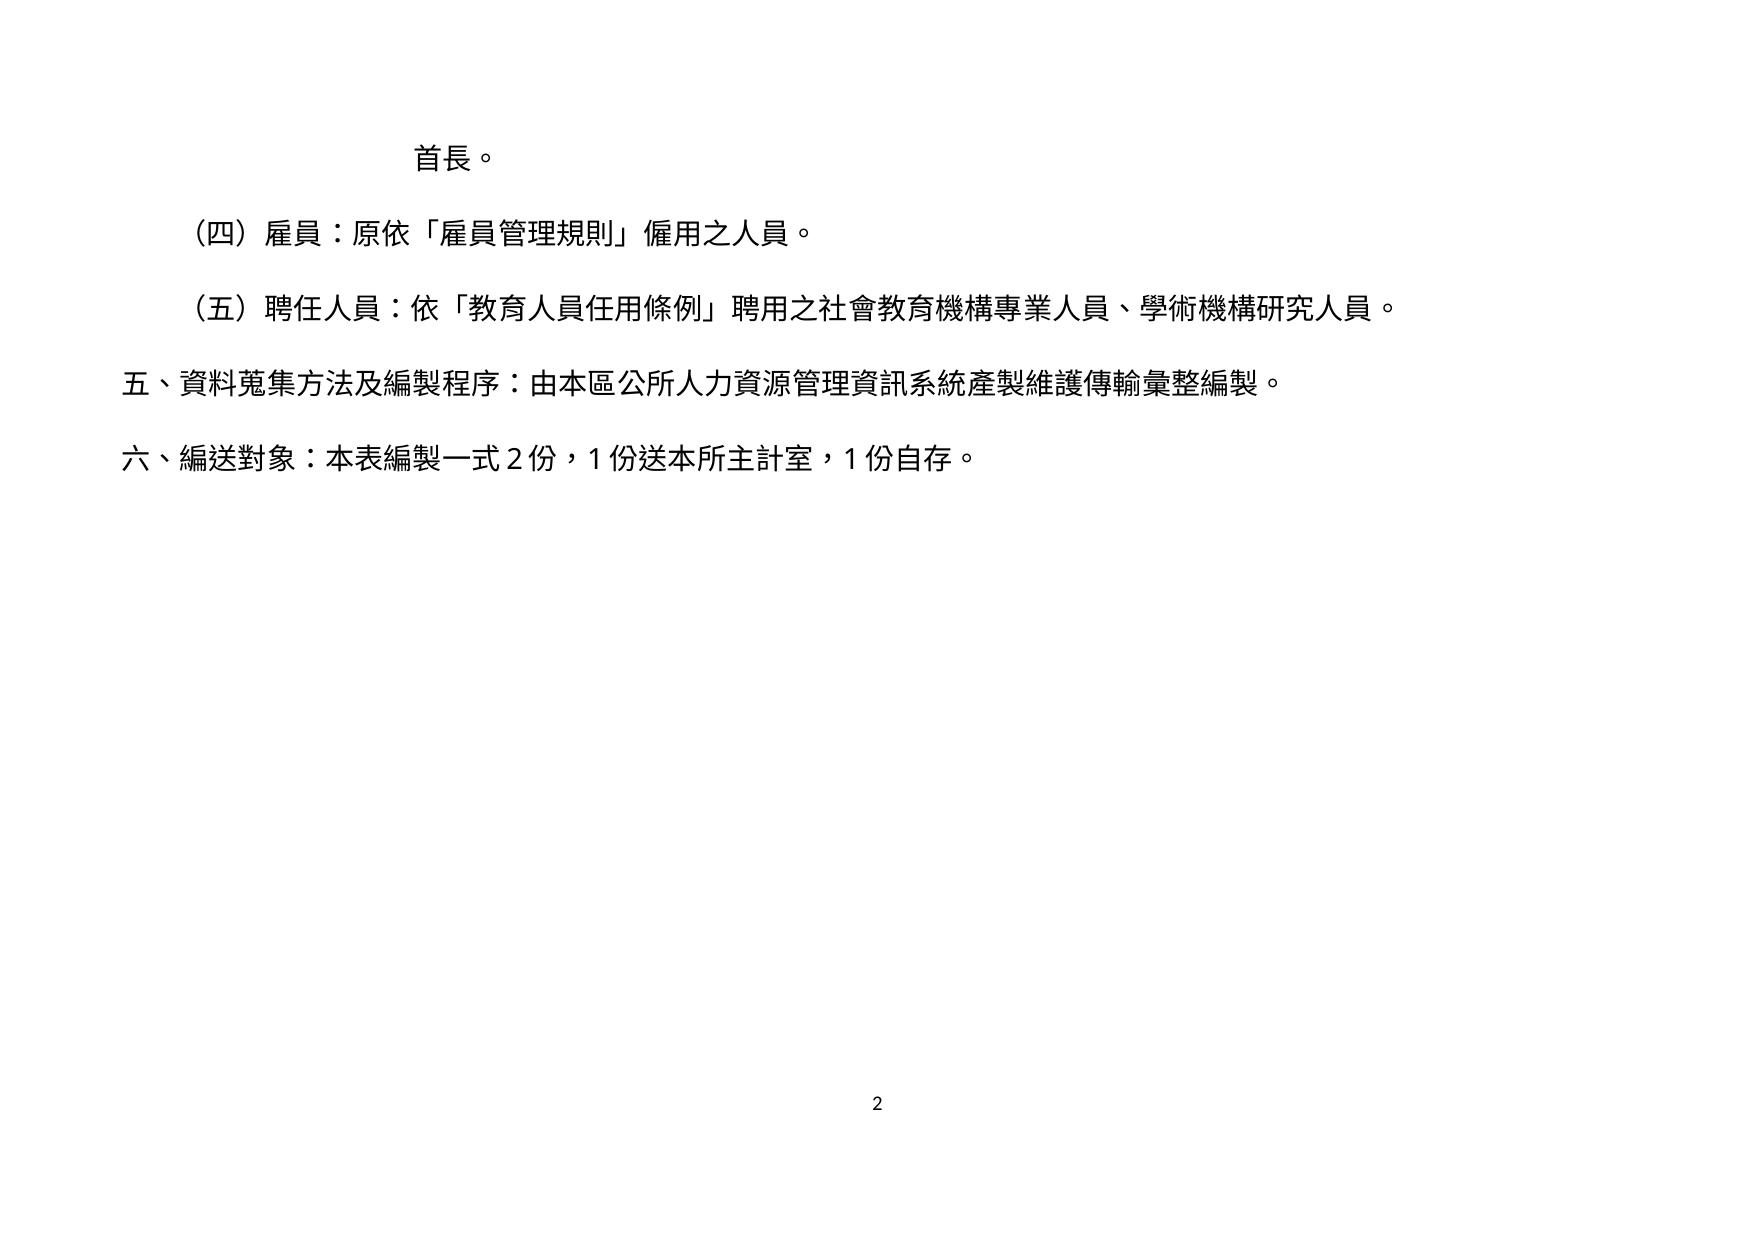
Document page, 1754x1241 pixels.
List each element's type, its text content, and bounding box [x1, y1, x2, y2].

table_cell 六、編送對象：本表編製一式2份，1份送本所主計室，1份自存。 [118, 419, 1639, 494]
table_cell （五）聘任人員：依「教育人員任用條例」聘用之社會教育機構專業人員、學術機構研究人員。 [118, 269, 1639, 344]
table_cell 五、資料蒐集方法及編製程序：由本區公所人力資源管理資訊系統產製維護傳輸彙整編製。 [118, 344, 1639, 419]
table_cell （四）雇員：原依「雇員管理規則」僱用之人員。 [118, 194, 1639, 269]
table_cell 首長。 [118, 119, 1639, 194]
